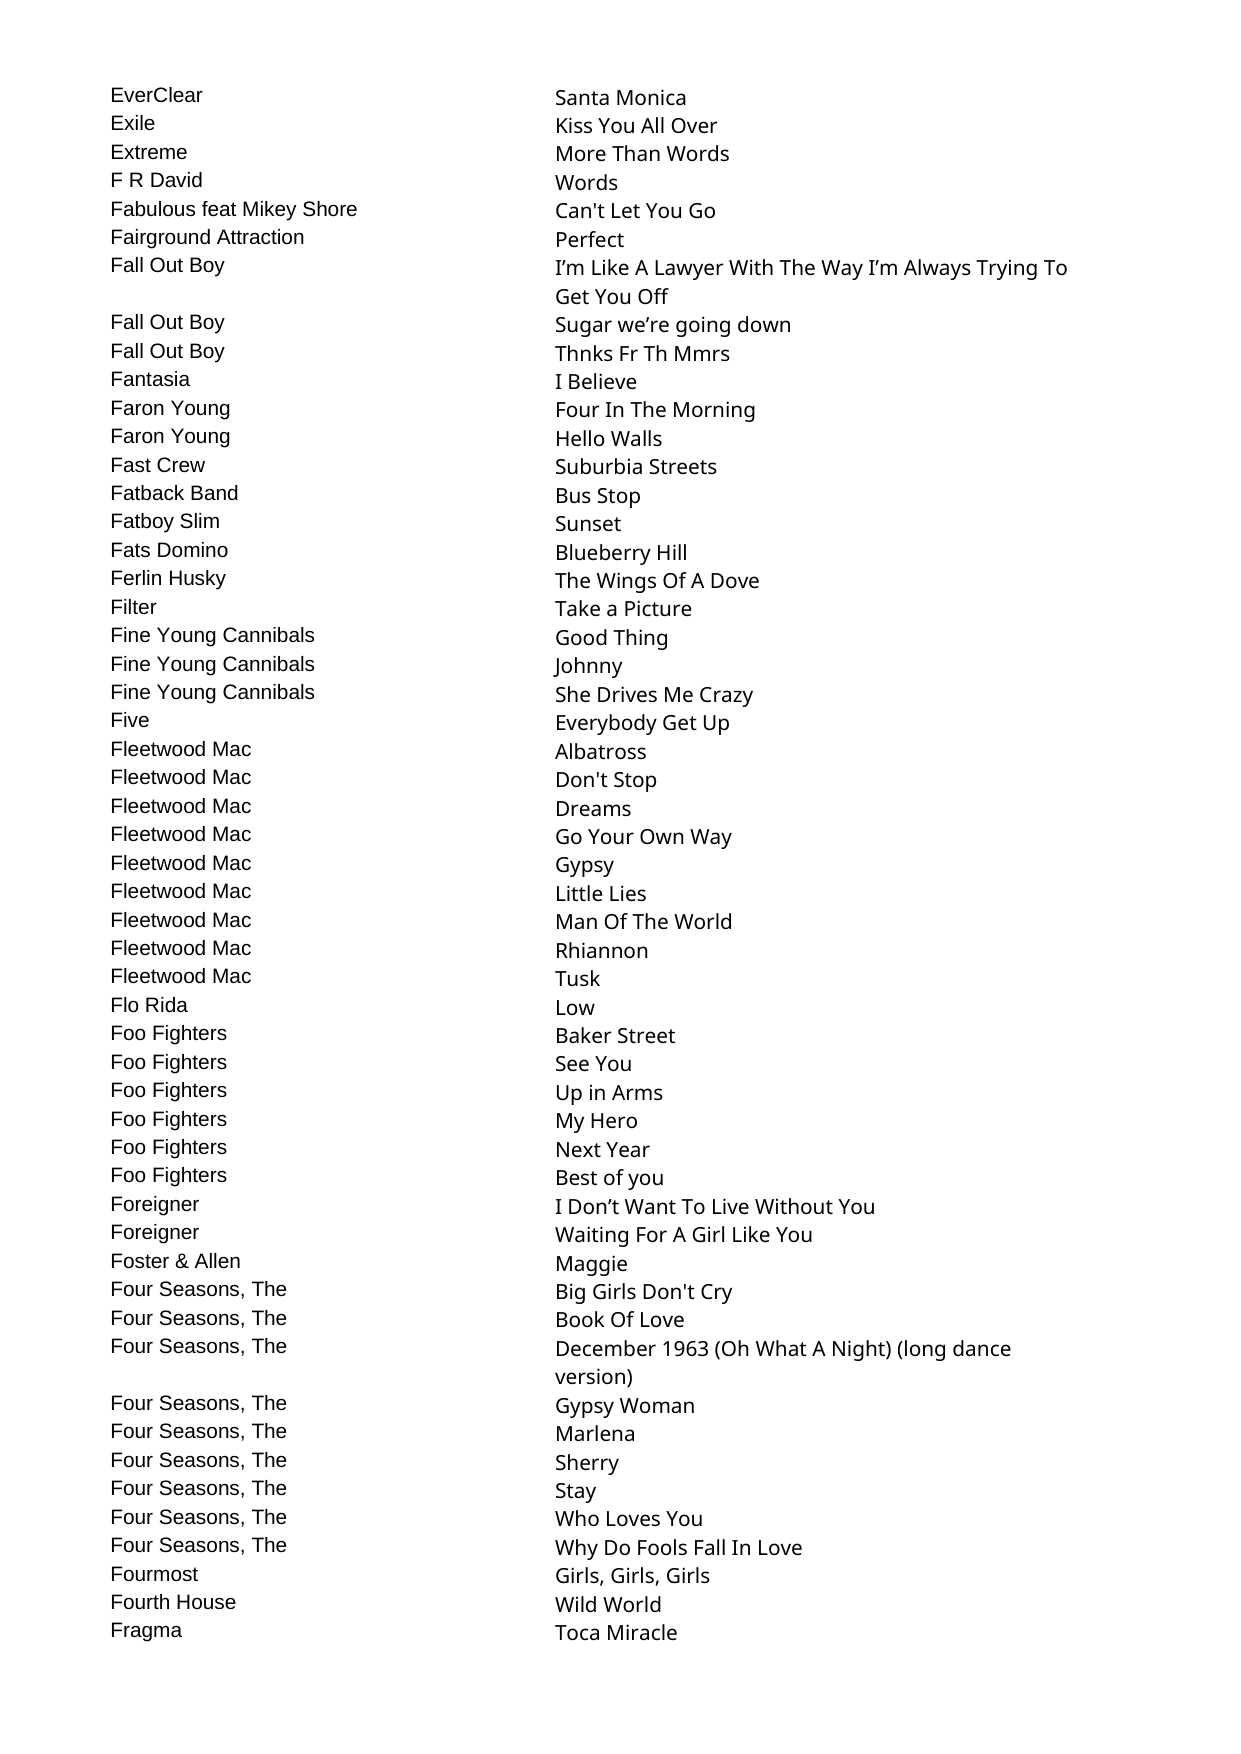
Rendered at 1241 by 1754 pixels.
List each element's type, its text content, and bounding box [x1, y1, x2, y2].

table_cell Book Of Love [544, 1306, 1090, 1334]
table_cell Foo Fighters [99, 1135, 543, 1163]
table_cell More Than Words [544, 140, 1090, 168]
table_cell Sugar we’re going down [544, 310, 1090, 339]
table_cell Good Thing [544, 623, 1090, 651]
table_cell Filter [99, 595, 543, 623]
table_cell Fall Out Boy [99, 339, 543, 367]
table_cell Fast Crew [99, 453, 543, 481]
table_cell Girls, Girls, Girls [544, 1561, 1090, 1590]
table_cell Waiting For A Girl Like You [544, 1220, 1090, 1249]
table_cell Fine Young Cannibals [99, 680, 543, 708]
table_cell Four Seasons, The [99, 1448, 543, 1476]
table_cell December 1963 (Oh What A Night) (long dance version) [544, 1334, 1090, 1391]
table_cell Stay [544, 1476, 1090, 1504]
table_cell Wild World [544, 1590, 1090, 1618]
table_cell EverClear [99, 83, 543, 111]
table_cell The Wings Of A Dove [544, 566, 1090, 594]
table_cell I’m Like A Lawyer With The Way I’m Always Trying To Get You Off [544, 253, 1090, 310]
table_cell Fleetwood Mac [99, 908, 543, 936]
table_cell Fleetwood Mac [99, 822, 543, 851]
table_cell Four Seasons, The [99, 1533, 543, 1561]
table_cell Fatback Band [99, 481, 543, 509]
table_cell Sunset [544, 509, 1090, 538]
table_cell Blueberry Hill [544, 538, 1090, 566]
table_cell Faron Young [99, 396, 543, 424]
table_cell Foo Fighters [99, 1078, 543, 1106]
table_cell Fats Domino [99, 538, 543, 566]
table_cell Sherry [544, 1448, 1090, 1476]
table_cell Suburbia Streets [544, 453, 1090, 481]
table_cell Faron Young [99, 424, 543, 452]
table_cell Four Seasons, The [99, 1391, 543, 1419]
table_cell Foreigner [99, 1220, 543, 1249]
table_cell Fleetwood Mac [99, 964, 543, 993]
table_cell Why Do Fools Fall In Love [544, 1533, 1090, 1561]
table_cell Perfect [544, 225, 1090, 253]
table_cell Fleetwood Mac [99, 737, 543, 765]
table_cell Next Year [544, 1135, 1090, 1163]
table_cell Marlena [544, 1419, 1090, 1448]
table_cell Little Lies [544, 879, 1090, 907]
table_cell Fairground Attraction [99, 225, 543, 253]
table_cell Fourth House [99, 1590, 543, 1618]
table_cell Flo Rida [99, 993, 543, 1021]
table_cell Don't Stop [544, 765, 1090, 794]
table_cell Low [544, 993, 1090, 1021]
table_cell Baker Street [544, 1021, 1090, 1049]
table_cell Johnny [544, 651, 1090, 680]
table_cell Hello Walls [544, 424, 1090, 452]
table_cell Four Seasons, The [99, 1476, 543, 1504]
table_cell Foo Fighters [99, 1050, 543, 1078]
table_cell Fleetwood Mac [99, 936, 543, 964]
table_cell Fleetwood Mac [99, 879, 543, 907]
table_cell Fall Out Boy [99, 310, 543, 339]
table_cell Fatboy Slim [99, 509, 543, 538]
table_cell Exile [99, 111, 543, 139]
table_cell Thnks Fr Th Mmrs [544, 339, 1090, 367]
table_cell Fleetwood Mac [99, 765, 543, 794]
table_cell Four In The Morning [544, 396, 1090, 424]
table_cell Four Seasons, The [99, 1505, 543, 1533]
table_cell Foster & Allen [99, 1249, 543, 1277]
table_cell Take a Picture [544, 595, 1090, 623]
table_cell Ferlin Husky [99, 566, 543, 594]
table_cell Fall Out Boy [99, 253, 543, 310]
table_cell Foo Fighters [99, 1163, 543, 1192]
table_cell Dreams [544, 794, 1090, 822]
table_cell Fabulous feat Mikey Shore [99, 196, 543, 225]
table_cell Can't Let You Go [544, 196, 1090, 225]
table_cell Fragma [99, 1618, 543, 1647]
table_cell I Believe [544, 367, 1090, 396]
table_cell See You [544, 1050, 1090, 1078]
table_cell Up in Arms [544, 1078, 1090, 1106]
table_cell Four Seasons, The [99, 1306, 543, 1334]
table_cell Go Your Own Way [544, 822, 1090, 851]
table_cell Kiss You All Over [544, 111, 1090, 139]
table_cell Foo Fighters [99, 1021, 543, 1049]
table_cell Four Seasons, The [99, 1419, 543, 1448]
table_cell Foreigner [99, 1192, 543, 1220]
table_cell Fleetwood Mac [99, 794, 543, 822]
table_cell My Hero [544, 1106, 1090, 1135]
table_cell Best of you [544, 1163, 1090, 1192]
table_cell Big Girls Don't Cry [544, 1277, 1090, 1306]
table_cell Four Seasons, The [99, 1277, 543, 1306]
table_cell Santa Monica [544, 83, 1090, 111]
table_cell Gypsy [544, 851, 1090, 879]
table_cell Rhiannon [544, 936, 1090, 964]
table_cell Toca Miracle [544, 1618, 1090, 1647]
table_cell Albatross [544, 737, 1090, 765]
table_cell Fleetwood Mac [99, 851, 543, 879]
table_cell Five [99, 708, 543, 737]
table_cell Fine Young Cannibals [99, 623, 543, 651]
table_cell Fourmost [99, 1561, 543, 1590]
table_cell F R David [99, 168, 543, 196]
table_cell She Drives Me Crazy [544, 680, 1090, 708]
table_cell Gypsy Woman [544, 1391, 1090, 1419]
table_cell Everybody Get Up [544, 708, 1090, 737]
table_cell Who Loves You [544, 1505, 1090, 1533]
table_cell Foo Fighters [99, 1106, 543, 1135]
table_cell Words [544, 168, 1090, 196]
table_cell Extreme [99, 140, 543, 168]
table_cell Maggie [544, 1249, 1090, 1277]
table_cell Four Seasons, The [99, 1334, 543, 1391]
table_cell Tusk [544, 964, 1090, 993]
table_cell Fantasia [99, 367, 543, 396]
table_cell Man Of The World [544, 908, 1090, 936]
table_cell Bus Stop [544, 481, 1090, 509]
table_cell I Don’t Want To Live Without You [544, 1192, 1090, 1220]
table_cell Fine Young Cannibals [99, 651, 543, 680]
